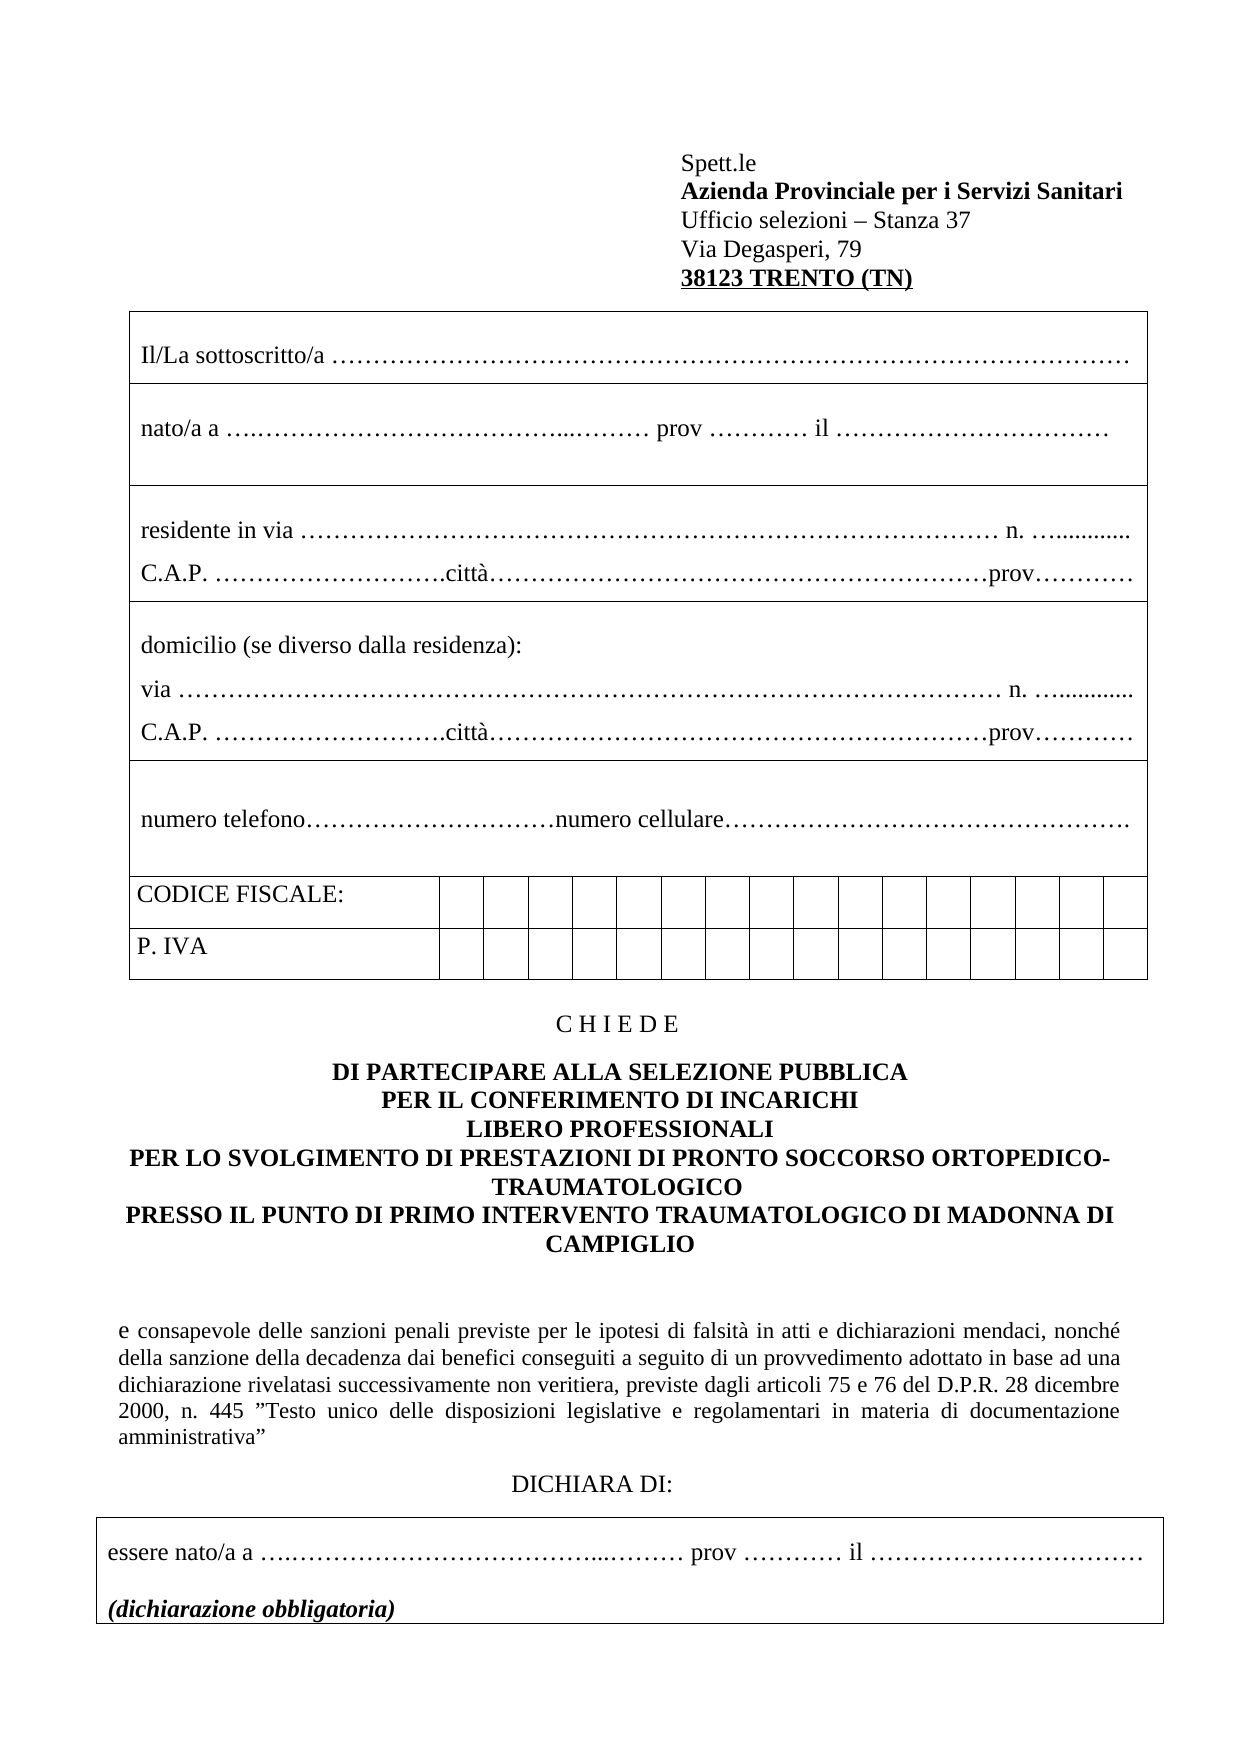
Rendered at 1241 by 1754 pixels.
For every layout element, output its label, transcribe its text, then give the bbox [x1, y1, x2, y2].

table_cell [883, 929, 926, 979]
table_cell [839, 929, 882, 979]
table_cell [440, 929, 483, 979]
table_cell [750, 929, 793, 979]
text DICHIARA DI: [62, 1469, 1122, 1498]
table_cell [706, 929, 749, 979]
text Spett.le [681, 148, 1122, 176]
table_cell P. IVA [130, 929, 439, 979]
text DI PARTECIPARE ALLA SELEZIONE PUBBLICA [118, 1057, 1122, 1086]
table_cell [529, 877, 572, 927]
table_cell nato/a a ….………………………………...……… prov ………… il …………………………… [130, 384, 1147, 485]
table_cell [927, 929, 970, 979]
table_cell [750, 877, 793, 927]
table_cell [1104, 877, 1147, 927]
table_cell [971, 877, 1015, 927]
text 38123 TRENTO (TN) [681, 263, 1122, 291]
text PER IL CONFERIMENTO DI INCARICHI [118, 1086, 1122, 1114]
table_cell [573, 877, 616, 927]
text PRESSO IL PUNTO DI PRIMO INTERVENTO TRAUMATOLOGICO DI MADONNA DI CAMPIGLIO [118, 1201, 1122, 1258]
table_cell [440, 877, 483, 927]
table_cell [1060, 877, 1103, 927]
table_cell [573, 929, 616, 979]
table_cell [617, 877, 661, 927]
table_cell [484, 929, 528, 979]
table_cell domicilio (se diverso dalla residenza): via ……………………………………………………………………………………… n. …............ C.A.P. ……………………….città……………………………………………………prov………… [130, 602, 1147, 760]
table_cell residente in via ………………………………………………………………………… n. …............ C.A.P. ……………………….città……………………………………………………prov………… [130, 486, 1147, 601]
table_cell [794, 877, 838, 927]
table_cell [662, 929, 705, 979]
table_cell [706, 877, 749, 927]
text Azienda Provinciale per i Servizi Sanitari [681, 176, 1131, 205]
table_cell [662, 877, 705, 927]
table_cell [1016, 929, 1059, 979]
table_cell [971, 929, 1015, 979]
table_cell [529, 929, 572, 979]
table_cell [617, 929, 661, 979]
text Via Degasperi, 79 [681, 234, 1122, 263]
text C H I E D E [118, 1009, 1122, 1038]
table_header essere nato/a a ….………………………………...……… prov ………… il …………………………… (dichiarazione obbligatoria) [97, 1518, 1163, 1623]
table_cell [1016, 877, 1059, 927]
text PER LO SVOLGIMENTO DI PRESTAZIONI DI PRONTO SOCCORSO ORTOPEDICO-TRAUMATOLOGICO [118, 1143, 1122, 1201]
table_cell [927, 877, 970, 927]
table_cell [883, 877, 926, 927]
table_cell [794, 929, 838, 979]
table_cell CODICE FISCALE: [130, 877, 439, 927]
table_cell [1060, 929, 1103, 979]
table_header [73, 1517, 96, 1623]
text LIBERO PROFESSIONALI [118, 1114, 1122, 1143]
text Ufficio selezioni – Stanza 37 [681, 205, 1122, 234]
table_header Il/La sottoscritto/a …………………………………………………………………………………… [130, 312, 1147, 383]
table_cell numero telefono…………………………numero cellulare…………………………………………. [130, 761, 1147, 876]
table_cell [1104, 929, 1147, 979]
table_cell [484, 877, 528, 927]
text e consapevole delle sanzioni penali previste per le ipotesi di falsità in atti e dichiarazioni mendaci, nonché della sanzione della decadenza dai benefici conseguiti a seguito di un provvedimento adottato in base ad una dichiarazione rivelatasi successivamente non veritiera, previste dagli articoli 75 e 76 del D.P.R. 28 dicembre 2000, n. 445 ”Testo unico delle disposizioni legislative e regolamentari in materia di documentazione amministrativa” [118, 1316, 1122, 1450]
table_cell [839, 877, 882, 927]
